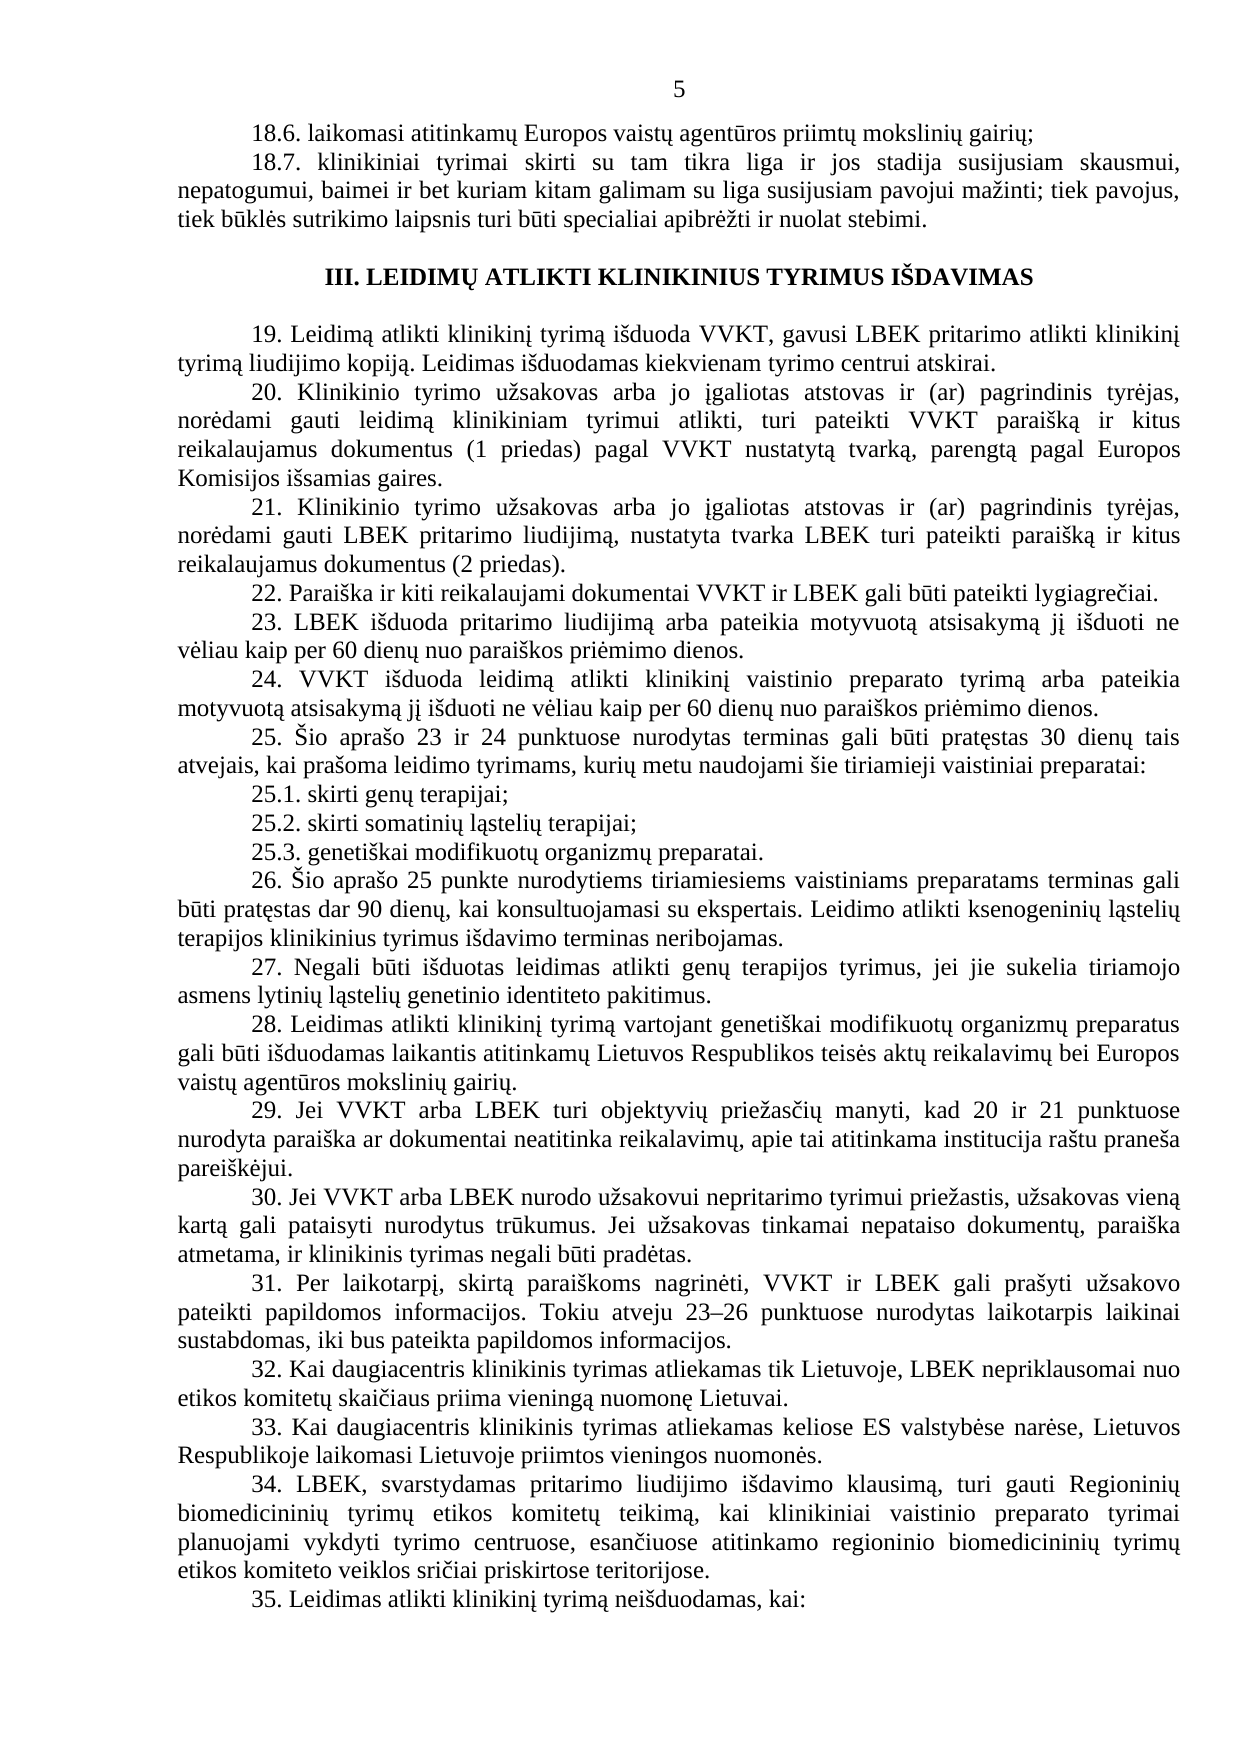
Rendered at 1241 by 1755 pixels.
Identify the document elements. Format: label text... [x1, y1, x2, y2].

text 25.1. skirti genų terapijai; [177, 779, 1181, 808]
text 32. Kai daugiacentris klinikinis tyrimas atliekamas tik Lietuvoje, LBEK nepriklausomai nuo etikos komitetų skaičiaus priima vieningą nuomonę Lietuvai. [177, 1354, 1181, 1412]
text 35. Leidimas atlikti klinikinį tyrimą neišduodamas, kai: [177, 1584, 1181, 1613]
text 31. Per laikotarpį, skirtą paraiškoms nagrinėti, VVKT ir LBEK gali prašyti užsakovo pateikti papildomos informacijos. Tokiu atveju 23–26 punktuose nurodytas laikotarpis laikinai sustabdomas, iki bus pateikta papildomos informacijos. [177, 1268, 1181, 1354]
text 30. Jei VVKT arba LBEK nurodo užsakovui nepritarimo tyrimui priežastis, užsakovas vieną kartą gali pataisyti nurodytus trūkumus. Jei užsakovas tinkamai nepataiso dokumentų, paraiška atmetama, ir klinikinis tyrimas negali būti pradėtas. [177, 1182, 1181, 1268]
text 25.3. genetiškai modifikuotų organizmų preparatai. [177, 837, 1181, 866]
text 20. Klinikinio tyrimo užsakovas arba jo įgaliotas atstovas ir (ar) pagrindinis tyrėjas, norėdami gauti leidimą klinikiniam tyrimui atlikti, turi pateikti VVKT paraišką ir kitus reikalaujamus dokumentus (1 priedas) pagal VVKT nustatytą tvarką, parengtą pagal Europos Komisijos išsamias gaires. [177, 377, 1181, 492]
text 34. LBEK, svarstydamas pritarimo liudijimo išdavimo klausimą, turi gauti Regioninių biomedicininių tyrimų etikos komitetų teikimą, kai klinikiniai vaistinio preparato tyrimai planuojami vykdyti tyrimo centruose, esančiuose atitinkamo regioninio biomedicininių tyrimų etikos komiteto veiklos sričiai priskirtose teritorijose. [177, 1469, 1181, 1584]
text 25. Šio aprašo 23 ir 24 punktuose nurodytas terminas gali būti pratęstas 30 dienų tais atvejais, kai prašoma leidimo tyrimams, kurių metu naudojami šie tiriamieji vaistiniai preparatai: [177, 722, 1181, 779]
text 18.6. laikomasi atitinkamų Europos vaistų agentūros priimtų mokslinių gairių; [177, 118, 1181, 147]
text 27. Negali būti išduotas leidimas atlikti genų terapijos tyrimus, jei jie sukelia tiriamojo asmens lytinių ląstelių genetinio identiteto pakitimus. [177, 952, 1181, 1009]
text 18.7. klinikiniai tyrimai skirti su tam tikra liga ir jos stadija susijusiam skausmui, nepatogumui, baimei ir bet kuriam kitam galimam su liga susijusiam pavojui mažinti; tiek pavojus, tiek būklės sutrikimo laipsnis turi būti specialiai apibrėžti ir nuolat stebimi. [177, 147, 1181, 233]
text 23. LBEK išduoda pritarimo liudijimą arba pateikia motyvuotą atsisakymą jį išduoti ne vėliau kaip per 60 dienų nuo paraiškos priėmimo dienos. [177, 607, 1181, 664]
text 22. Paraiška ir kiti reikalaujami dokumentai VVKT ir LBEK gali būti pateikti lygiagrečiai. [177, 578, 1181, 607]
text 19. Leidimą atlikti klinikinį tyrimą išduoda VVKT, gavusi LBEK pritarimo atlikti klinikinį tyrimą liudijimo kopiją. Leidimas išduodamas kiekvienam tyrimo centrui atskirai. [177, 319, 1181, 377]
text 24. VVKT išduoda leidimą atlikti klinikinį vaistinio preparato tyrimą arba pateikia motyvuotą atsisakymą jį išduoti ne vėliau kaip per 60 dienų nuo paraiškos priėmimo dienos. [177, 664, 1181, 722]
text 28. Leidimas atlikti klinikinį tyrimą vartojant genetiškai modifikuotų organizmų preparatus gali būti išduodamas laikantis atitinkamų Lietuvos Respublikos teisės aktų reikalavimų bei Europos vaistų agentūros mokslinių gairių. [177, 1009, 1181, 1096]
text 25.2. skirti somatinių ląstelių terapijai; [177, 808, 1181, 837]
text III. LEIDIMŲ ATLIKTI KLINIKINIUS TYRIMUS IŠDAVIMAS [177, 262, 1181, 291]
text 29. Jei VVKT arba LBEK turi objektyvių priežasčių manyti, kad 20 ir 21 punktuose nurodyta paraiška ar dokumentai neatitinka reikalavimų, apie tai atitinkama institucija raštu praneša pareiškėjui. [177, 1096, 1181, 1182]
text 26. Šio aprašo 25 punkte nurodytiems tiriamiesiems vaistiniams preparatams terminas gali būti pratęstas dar 90 dienų, kai konsultuojamasi su ekspertais. Leidimo atlikti ksenogeninių ląstelių terapijos klinikinius tyrimus išdavimo terminas neribojamas. [177, 866, 1181, 952]
text 33. Kai daugiacentris klinikinis tyrimas atliekamas keliose ES valstybėse narėse, Lietuvos Respublikoje laikomasi Lietuvoje priimtos vieningos nuomonės. [177, 1412, 1181, 1469]
text 21. Klinikinio tyrimo užsakovas arba jo įgaliotas atstovas ir (ar) pagrindinis tyrėjas, norėdami gauti LBEK pritarimo liudijimą, nustatyta tvarka LBEK turi pateikti paraišką ir kitus reikalaujamus dokumentus (2 priedas). [177, 492, 1181, 578]
